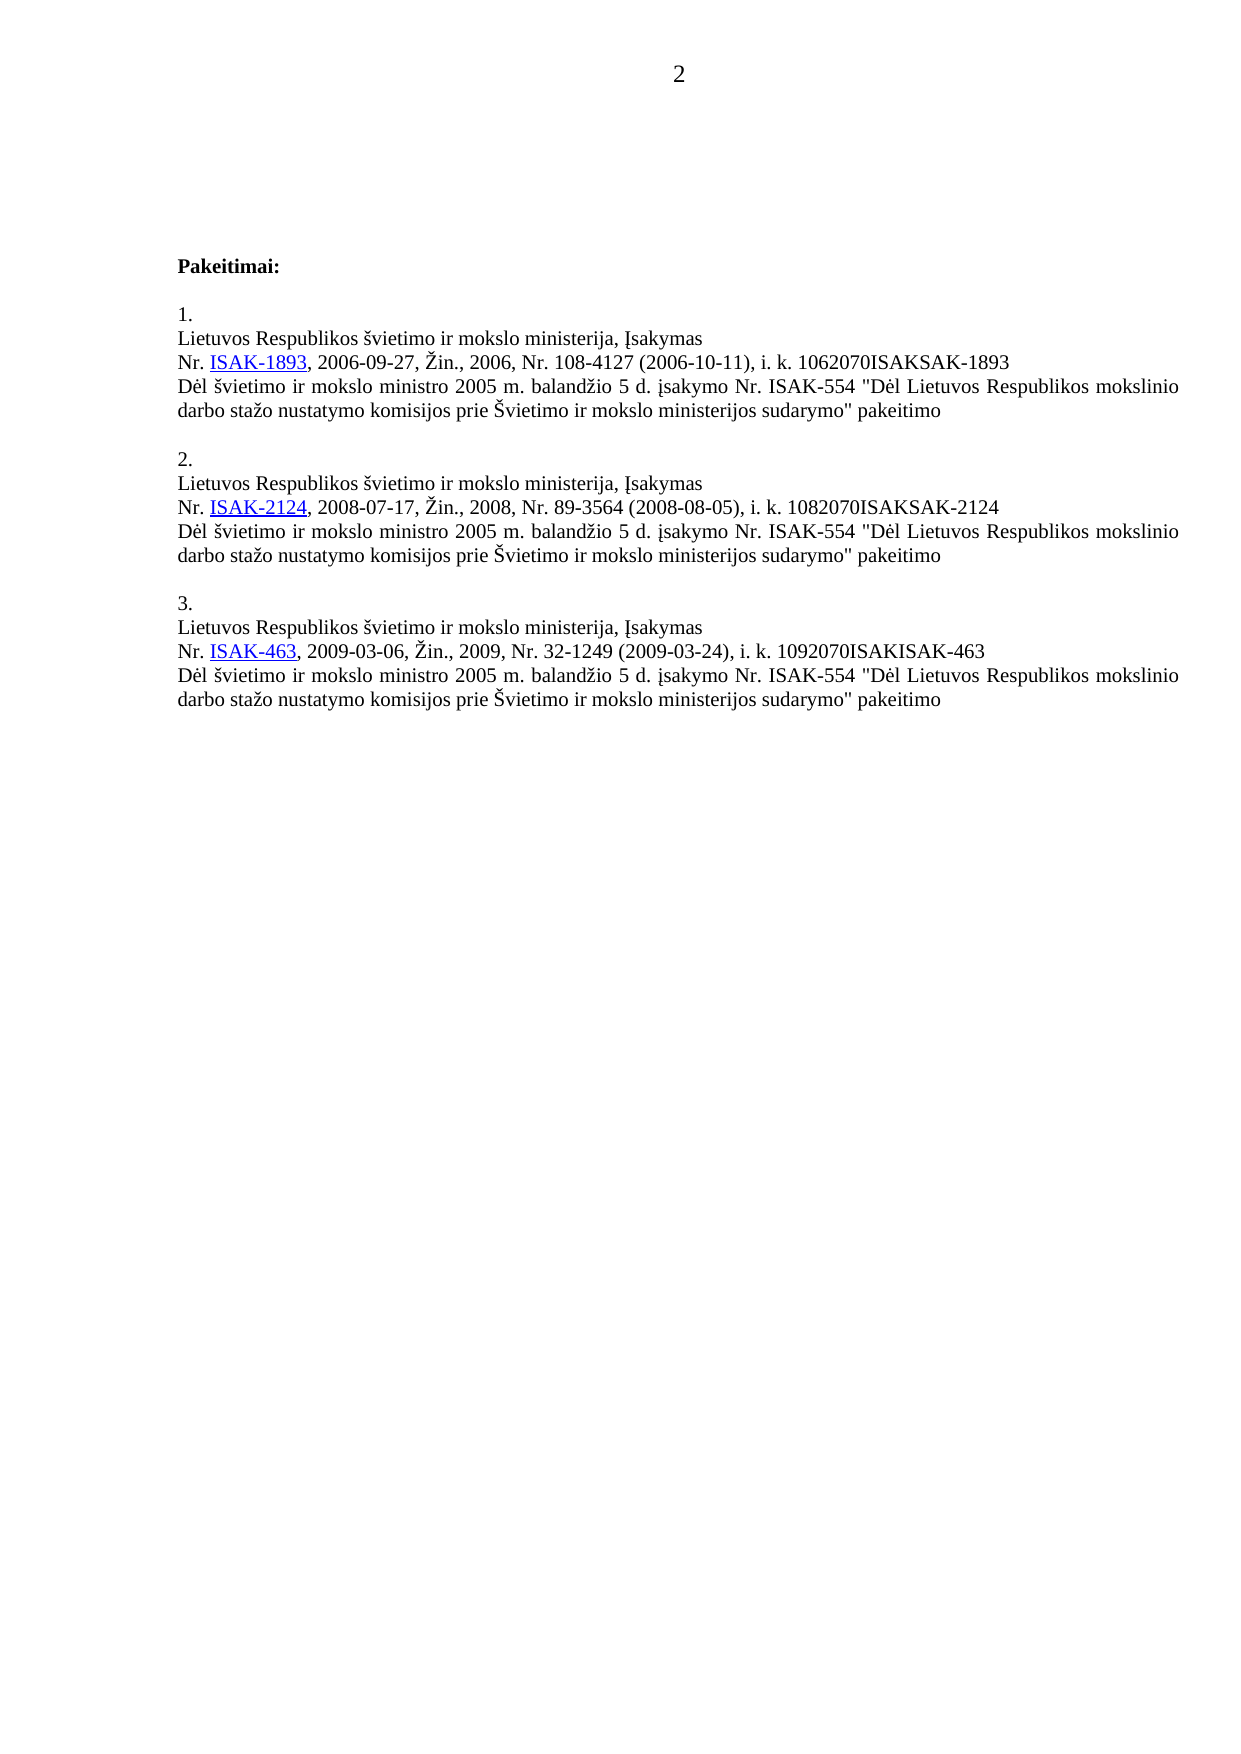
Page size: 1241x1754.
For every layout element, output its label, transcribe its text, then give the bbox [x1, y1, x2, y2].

text Pakeitimai: [177, 254, 1181, 278]
text 2. [177, 447, 1181, 471]
text Dėl švietimo ir mokslo ministro 2005 m. balandžio 5 d. įsakymo Nr. ISAK-554 "Dėl Lietuvos Respublikos mokslinio darbo stažo nustatymo komisijos prie Švietimo ir mokslo ministerijos sudarymo" pakeitimo [177, 663, 1181, 711]
text Dėl švietimo ir mokslo ministro 2005 m. balandžio 5 d. įsakymo Nr. ISAK-554 "Dėl Lietuvos Respublikos mokslinio darbo stažo nustatymo komisijos prie Švietimo ir mokslo ministerijos sudarymo" pakeitimo [177, 519, 1181, 567]
text 3. [177, 591, 1181, 615]
text 1. [177, 302, 1181, 326]
text Dėl švietimo ir mokslo ministro 2005 m. balandžio 5 d. įsakymo Nr. ISAK-554 "Dėl Lietuvos Respublikos mokslinio darbo stažo nustatymo komisijos prie Švietimo ir mokslo ministerijos sudarymo" pakeitimo [177, 374, 1181, 422]
text Lietuvos Respublikos švietimo ir mokslo ministerija, Įsakymas [177, 471, 1181, 495]
text Lietuvos Respublikos švietimo ir mokslo ministerija, Įsakymas [177, 326, 1181, 350]
text Nr. ISAK-463, 2009-03-06, Žin., 2009, Nr. 32-1249 (2009-03-24), i. k. 1092070ISAKISAK-463 [177, 639, 1181, 663]
text Lietuvos Respublikos švietimo ir mokslo ministerija, Įsakymas [177, 615, 1181, 639]
text Nr. ISAK-1893, 2006-09-27, Žin., 2006, Nr. 108-4127 (2006-10-11), i. k. 1062070ISAKSAK-1893 [177, 350, 1181, 374]
text Nr. ISAK-2124, 2008-07-17, Žin., 2008, Nr. 89-3564 (2008-08-05), i. k. 1082070ISAKSAK-2124 [177, 495, 1181, 519]
